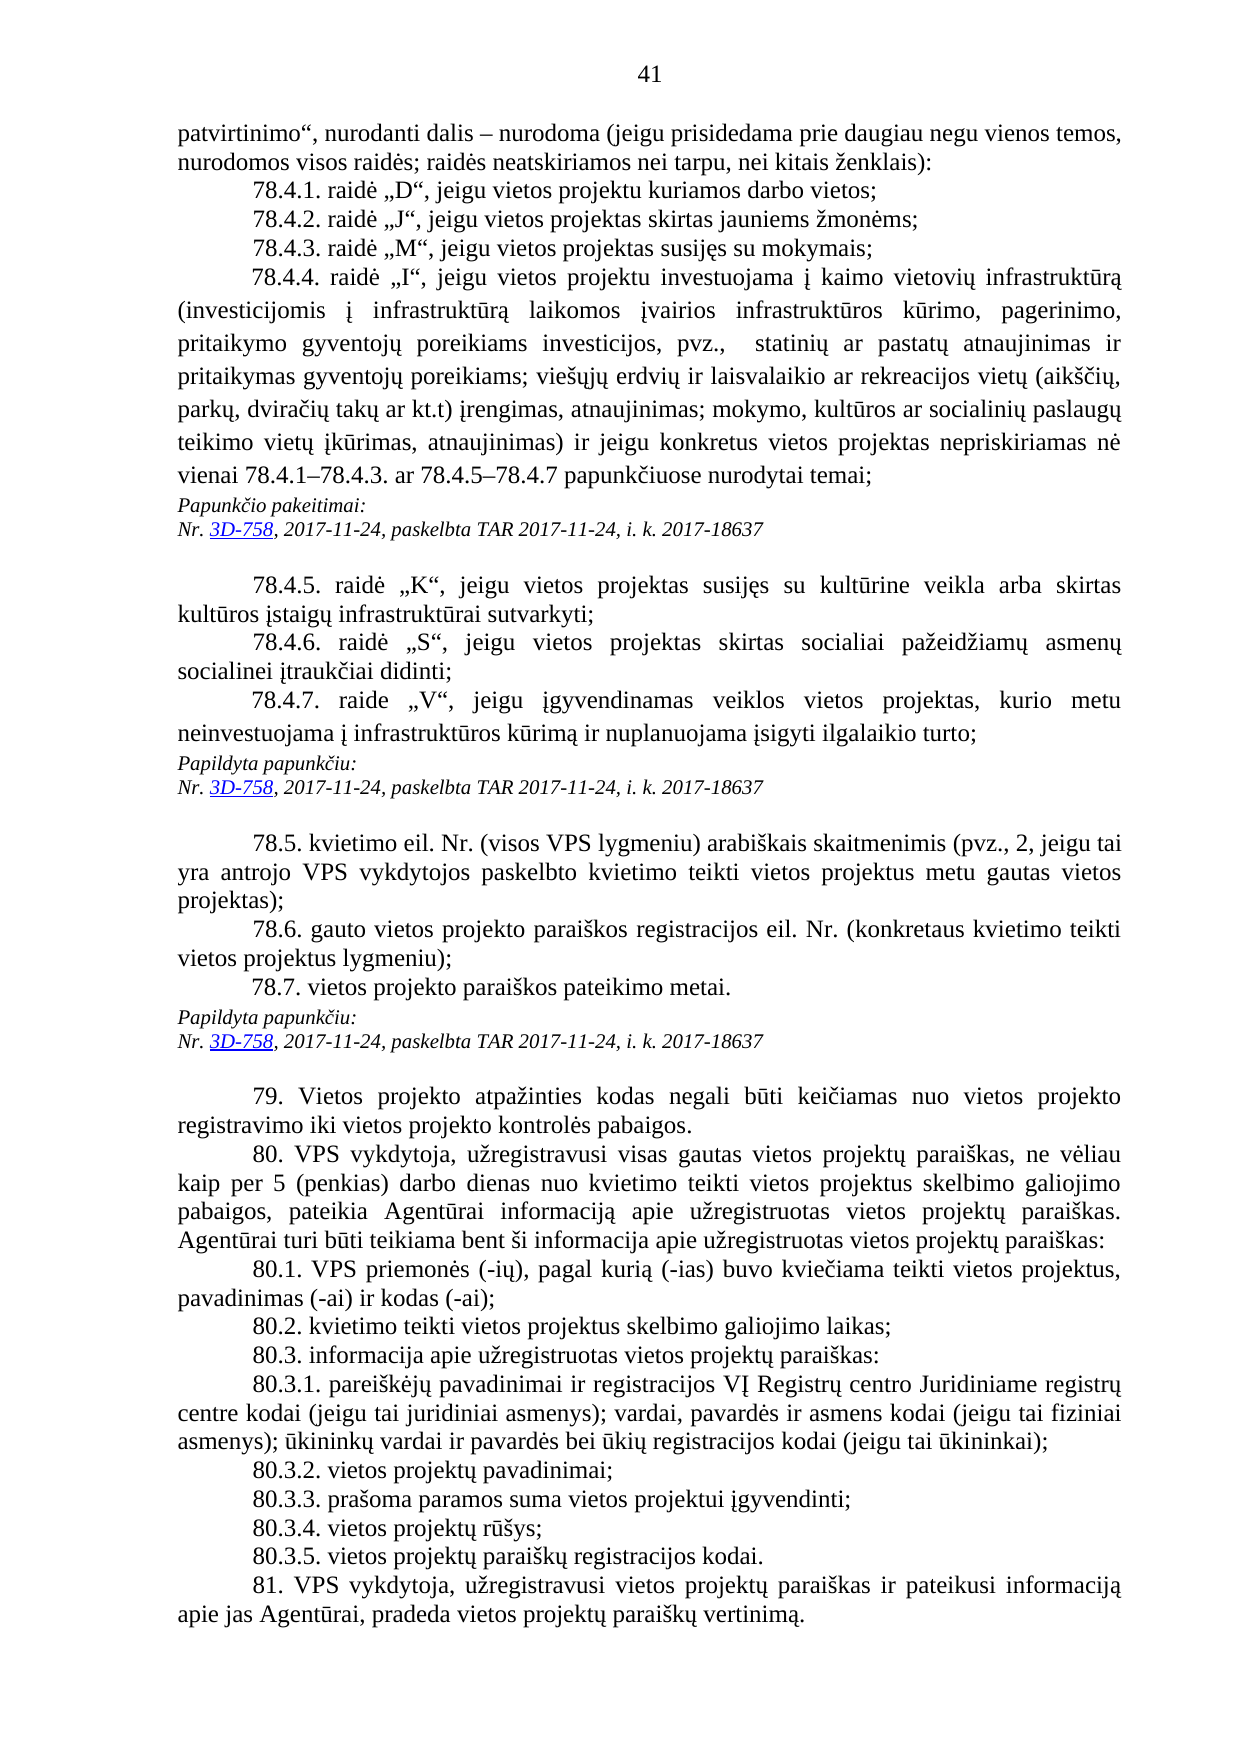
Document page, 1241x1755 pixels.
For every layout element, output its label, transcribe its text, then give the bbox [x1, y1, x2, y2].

text 80. VPS vykdytoja, užregistravusi visas gautas vietos projektų paraiškas, ne vėliau kaip per 5 (penkias) darbo dienas nuo kvietimo teikti vietos projektus skelbimo galiojimo pabaigos, pateikia Agentūrai informaciją apie užregistruotas vietos projektų paraiškas. Agentūrai turi būti teikiama bent ši informacija apie užregistruotas vietos projektų paraiškas: [177, 1139, 1122, 1254]
text Papildyta papunkčiu: [177, 1004, 1122, 1029]
text 81. VPS vykdytoja, užregistravusi vietos projektų paraiškas ir pateikusi informaciją apie jas Agentūrai, pradeda vietos projektų paraiškų vertinimą. [177, 1570, 1122, 1628]
text 78.5. kvietimo eil. Nr. (visos VPS lygmeniu) arabiškais skaitmenimis (pvz., 2, jeigu tai yra antrojo VPS vykdytojos paskelbto kvietimo teikti vietos projektus metu gautas vietos projektas); [177, 828, 1122, 914]
text 78.4.3. raidė „M“, jeigu vietos projektas susijęs su mokymais; [177, 233, 1122, 262]
text Nr. 3D-758, 2017-11-24, paskelbta TAR 2017-11-24, i. k. 2017-18637 [177, 775, 1122, 799]
text Papildyta papunkčiu: [177, 751, 1122, 775]
text 80.3.5. vietos projektų paraiškų registracijos kodai. [177, 1541, 1122, 1570]
text 80.3.4. vietos projektų rūšys; [177, 1513, 1122, 1541]
text 78.4.4. raidė „I“, jeigu vietos projektu investuojama į kaimo vietovių infrastruktūrą (investicijomis į infrastruktūrą laikomos įvairios infrastruktūros kūrimo, pagerinimo, pritaikymo gyventojų poreikiams investicijos, pvz., statinių ar pastatų atnaujinimas ir pritaikymas gyventojų poreikiams; viešųjų erdvių ir laisvalaikio ar rekreacijos vietų (aikščių, parkų, dviračių takų ar kt.t) įrengimas, atnaujinimas; mokymo, kultūros ar socialinių paslaugų teikimo vietų įkūrimas, atnaujinimas) ir jeigu konkretus vietos projektas nepriskiriamas nė vienai 78.4.1–78.4.3. ar 78.4.5–78.4.7 papunkčiuose nurodytai temai; [177, 262, 1122, 489]
text 78.4.5. raidė „K“, jeigu vietos projektas susijęs su kultūrine veikla arba skirtas kultūros įstaigų infrastruktūrai sutvarkyti; [177, 570, 1122, 627]
text 79. Vietos projekto atpažinties kodas negali būti keičiamas nuo vietos projekto registravimo iki vietos projekto kontrolės pabaigos. [177, 1081, 1122, 1139]
text 80.3.1. pareiškėjų pavadinimai ir registracijos VĮ Registrų centro Juridiniame registrų centre kodai (jeigu tai juridiniai asmenys); vardai, pavardės ir asmens kodai (jeigu tai fiziniai asmenys); ūkininkų vardai ir pavardės bei ūkių registracijos kodai (jeigu tai ūkininkai); [177, 1369, 1122, 1455]
text 78.4.7. raide „V“, jeigu įgyvendinamas veiklos vietos projektas, kurio metu neinvestuojama į infrastruktūros kūrimą ir nuplanuojama įsigyti ilgalaikio turto; [177, 685, 1122, 747]
text Nr. 3D-758, 2017-11-24, paskelbta TAR 2017-11-24, i. k. 2017-18637 [177, 1029, 1122, 1053]
text Papunkčio pakeitimai: [177, 493, 1122, 517]
text 80.1. VPS priemonės (-ių), pagal kurią (-ias) buvo kviečiama teikti vietos projektus, pavadinimas (-ai) ir kodas (-ai); [177, 1254, 1122, 1311]
text 80.3. informacija apie užregistruotas vietos projektų paraiškas: [177, 1340, 1122, 1369]
text 78.7. vietos projekto paraiškos pateikimo metai. [251, 972, 1122, 1000]
text 80.3.3. prašoma paramos suma vietos projektui įgyvendinti; [177, 1484, 1122, 1513]
text patvirtinimo“, nurodanti dalis – nurodoma (jeigu prisidedama prie daugiau negu vienos temos, nurodomos visos raidės; raidės neatskiriamos nei tarpu, nei kitais ženklais): [177, 118, 1122, 176]
text 78.4.2. raidė „J“, jeigu vietos projektas skirtas jauniems žmonėms; [177, 204, 1122, 233]
text Nr. 3D-758, 2017-11-24, paskelbta TAR 2017-11-24, i. k. 2017-18637 [177, 517, 1122, 541]
text 78.6. gauto vietos projekto paraiškos registracijos eil. Nr. (konkretaus kvietimo teikti vietos projektus lygmeniu); [177, 914, 1122, 972]
text 80.3.2. vietos projektų pavadinimai; [177, 1455, 1122, 1484]
text 78.4.1. raidė „D“, jeigu vietos projektu kuriamos darbo vietos; [177, 176, 1122, 204]
text 78.4.6. raidė „S“, jeigu vietos projektas skirtas socialiai pažeidžiamų asmenų socialinei įtraukčiai didinti; [177, 627, 1122, 685]
text 80.2. kvietimo teikti vietos projektus skelbimo galiojimo laikas; [177, 1311, 1122, 1340]
